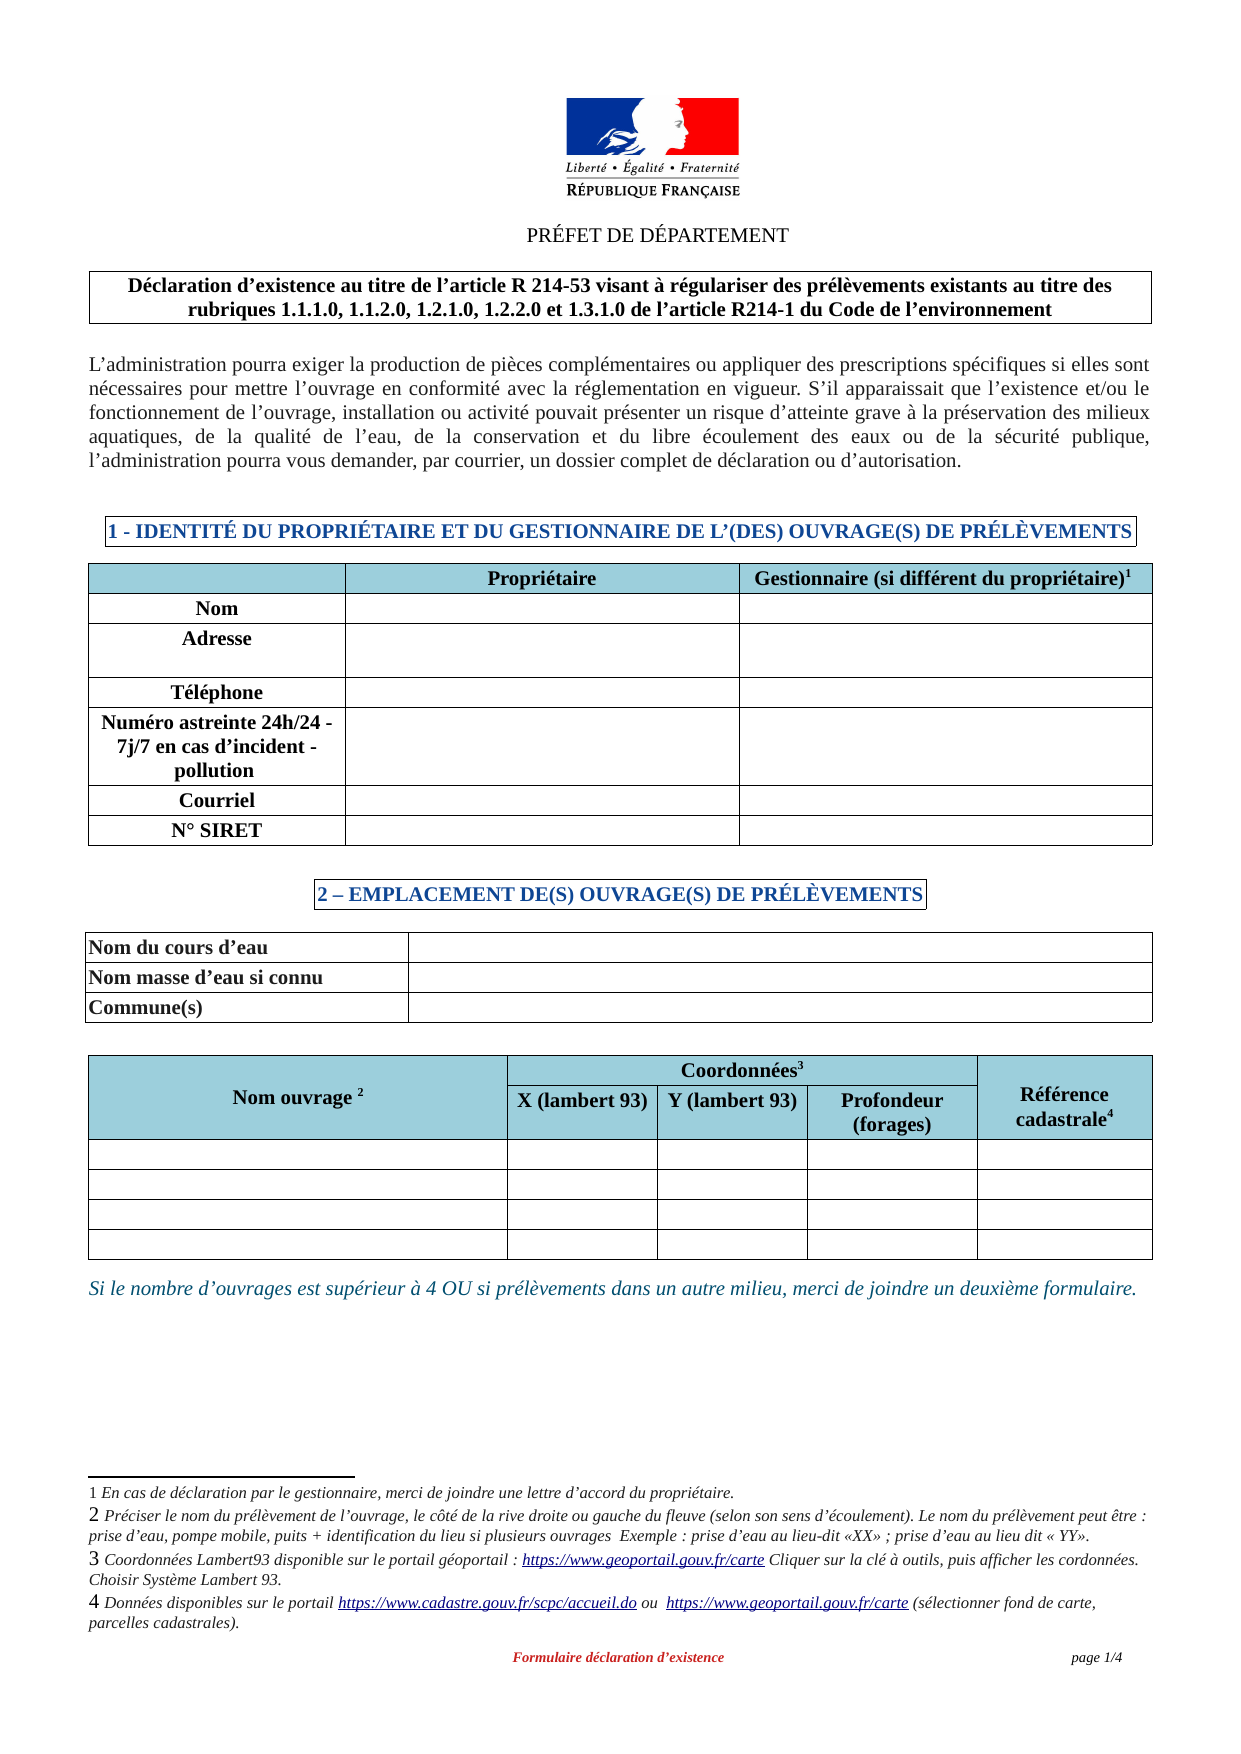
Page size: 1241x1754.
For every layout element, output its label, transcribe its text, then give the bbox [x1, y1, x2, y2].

table_cell [89, 1170, 507, 1199]
table_cell [658, 1200, 807, 1229]
table_cell [346, 816, 739, 845]
table_cell [978, 1200, 1152, 1229]
table_cell Téléphone [89, 678, 345, 707]
table_cell [346, 678, 739, 707]
text 2 – EMPLACEMENT DE(S) OUVRAGE(S) DE PRÉLÈVEMENTS [315, 880, 926, 909]
text Si le nombre d’ouvrages est supérieur à 4 OU si prélèvements dans un autre milieu, merci de joindre un deuxième formulaire. [88, 1276, 1152, 1300]
table_cell [409, 963, 1152, 992]
table_cell [740, 678, 1152, 707]
table_cell [978, 1140, 1152, 1169]
table_cell [808, 1200, 977, 1229]
table_cell [658, 1140, 807, 1169]
picture [426, 1283, 433, 1292]
table_cell Nom [89, 594, 345, 623]
subtitle PRÉFET DE DÉPARTEMENT [163, 222, 1152, 247]
table_header Coordonnées [508, 1056, 977, 1085]
table_cell [740, 816, 1152, 845]
table_cell [740, 594, 1152, 623]
table_cell [346, 594, 739, 623]
text Déclaration d’existence au titre de l’article R 214-53 visant à régulariser des prélèvements existants au titre des rubriques 1.1.1.0, 1.1.2.0, 1.2.1.0, 1.2.2.0 et 1.3.1.0 de l’article R214-1 du Code de l’environnement [90, 272, 1151, 323]
table_cell [658, 1170, 807, 1199]
table_header [409, 933, 1152, 962]
table_cell [740, 624, 1152, 677]
table_cell [89, 1200, 507, 1229]
table_cell Courriel [89, 786, 345, 815]
table_cell [808, 1140, 977, 1169]
table_cell [346, 786, 739, 815]
table_header Nom ouvrage [89, 1056, 507, 1139]
table_cell Y (lambert 93) [658, 1086, 807, 1139]
text 1 - IDENTITÉ DU PROPRIÉTAIRE ET DU GESTIONNAIRE DE L’(DES) OUVRAGE(S) DE PRÉLÈVEMENTS [106, 517, 1136, 546]
table_cell [409, 993, 1152, 1022]
table_cell Commune(s) [86, 993, 408, 1022]
table_header [89, 564, 345, 593]
table_cell [89, 1230, 507, 1259]
picture [564, 95, 741, 201]
table_cell [740, 786, 1152, 815]
table_cell [978, 1230, 1152, 1259]
table_cell [740, 708, 1152, 785]
table_cell [508, 1140, 657, 1169]
table_cell [508, 1230, 657, 1259]
table_cell [808, 1230, 977, 1259]
text [927, 879, 1152, 909]
table_cell [808, 1170, 977, 1199]
table_header Gestionnaire (si différent du propriétaire) [740, 564, 1152, 593]
table_cell [346, 708, 739, 785]
table_cell Numéro astreinte 24h/24 - 7j/7 en cas d’incident - pollution [89, 708, 345, 785]
table_cell Adresse [89, 624, 345, 677]
table_cell X (lambert 93) [508, 1086, 657, 1139]
table_header Propriétaire [346, 564, 739, 593]
table_cell Nom masse d’eau si connu [86, 963, 408, 992]
table_cell [508, 1170, 657, 1199]
table_header Référence cadastrale [978, 1056, 1152, 1139]
text [88, 879, 314, 909]
table_cell [508, 1200, 657, 1229]
text L’administration pourra exiger la production de pièces complémentaires ou appliquer des prescriptions spécifiques si elles sont nécessaires pour mettre l’ouvrage en conformité avec la réglementation en vigueur. S’il apparaissait que l’existence et/ou le fonctionnement de l’ouvrage, installation ou activité pouvait présenter un risque d’atteinte grave à la préservation des milieux aquatiques, de la qualité de l’eau, de la conservation et du libre écoulement des eaux ou de la sécurité publique, l’administration pourra vous demander, par courrier, un dossier complet de déclaration ou d’autorisation. [88, 352, 1152, 472]
table_header Nom du cours d’eau [86, 933, 408, 962]
table_cell [89, 1140, 507, 1169]
table_cell [346, 624, 739, 677]
table_cell N° SIRET [89, 816, 345, 845]
table_cell [978, 1170, 1152, 1199]
table_cell [658, 1230, 807, 1259]
table_cell Profondeur (forages) [808, 1086, 977, 1139]
